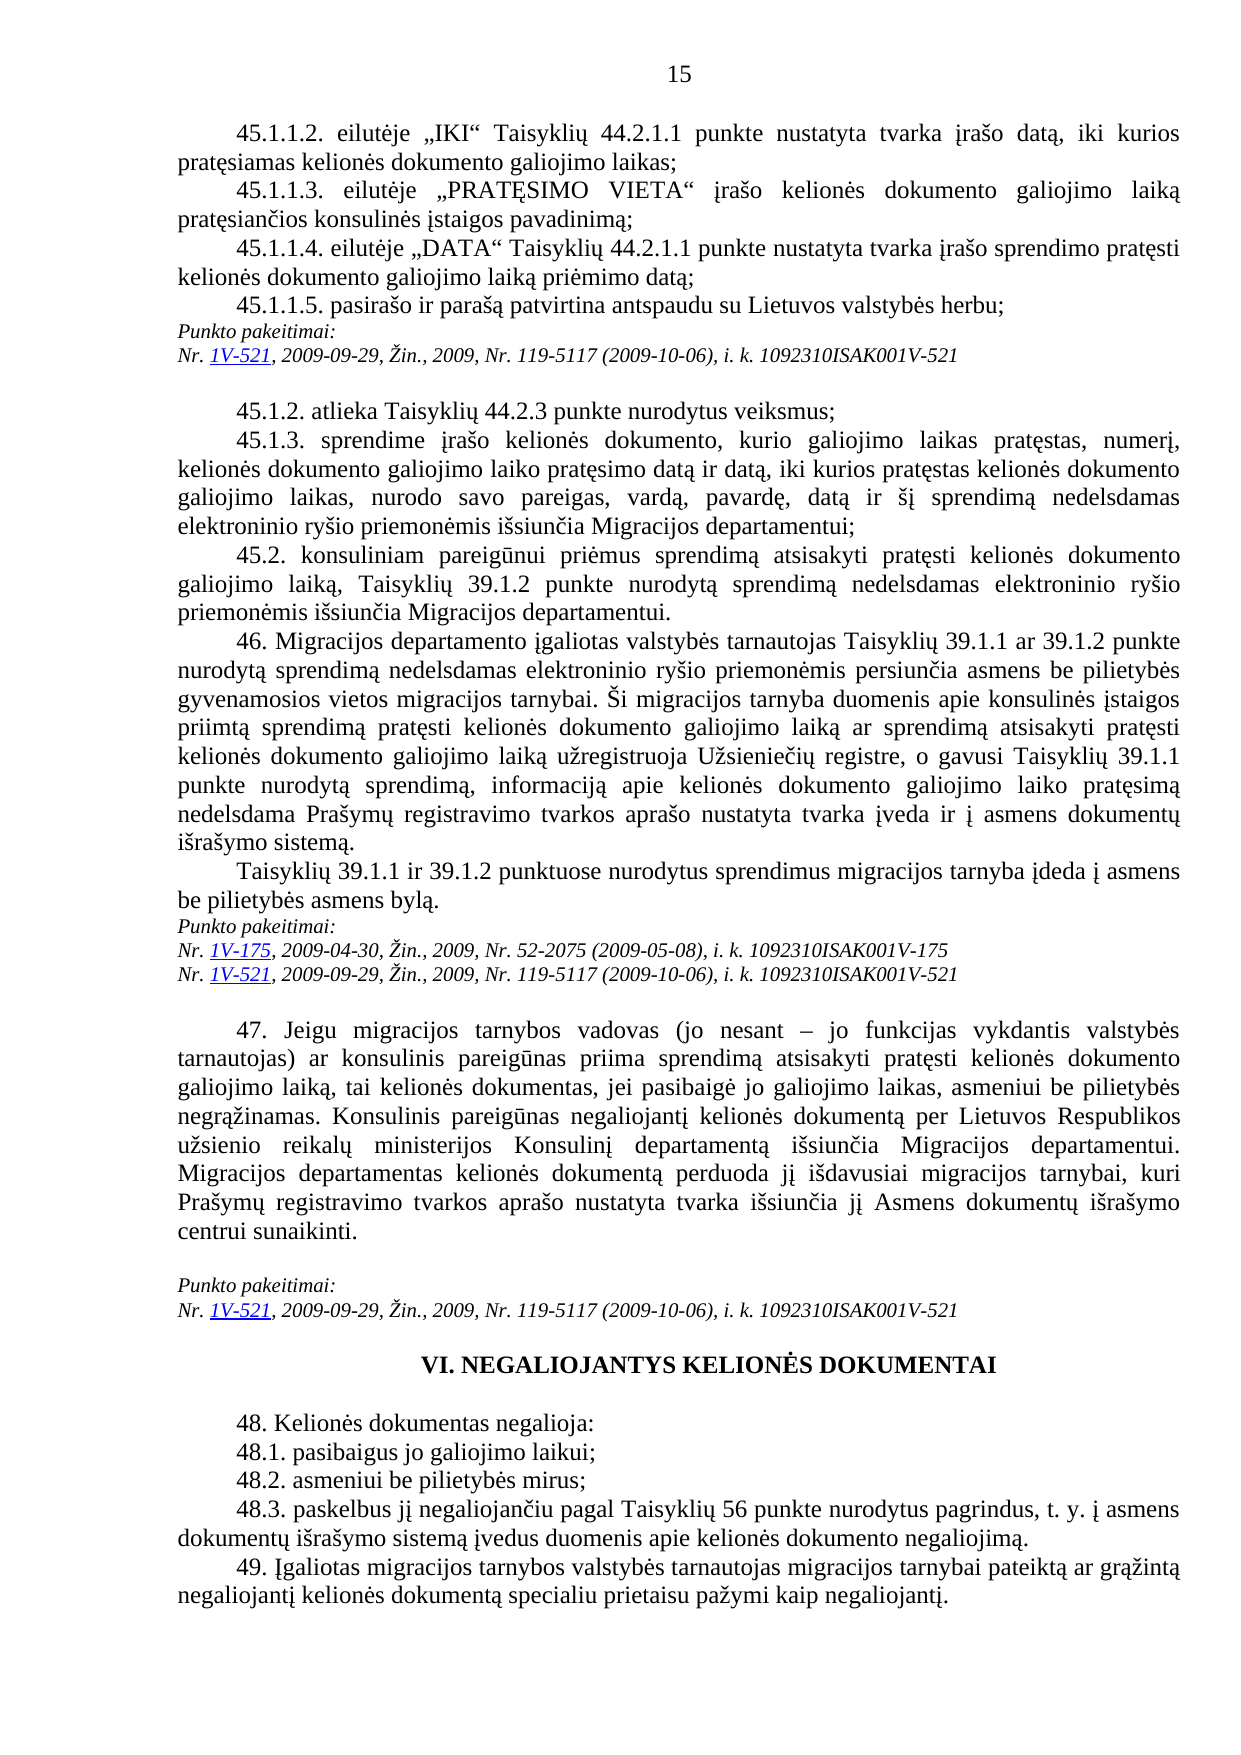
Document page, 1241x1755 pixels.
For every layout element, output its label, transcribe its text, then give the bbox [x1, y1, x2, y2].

text 45.1.3. sprendime įrašo kelionės dokumento, kurio galiojimo laikas pratęstas, numerį, kelionės dokumento galiojimo laiko pratęsimo datą ir datą, iki kurios pratęstas kelionės dokumento galiojimo laikas, nurodo savo pareigas, vardą, pavardę, datą ir šį sprendimą nedelsdamas elektroninio ryšio priemonėmis išsiunčia Migracijos departamentui; [177, 425, 1181, 540]
text 45.1.1.5. pasirašo ir parašą patvirtina antspaudu su Lietuvos valstybės herbu; [177, 291, 1181, 319]
text 48. Kelionės dokumentas negalioja: [177, 1408, 1181, 1437]
text 46. Migracijos departamento įgaliotas valstybės tarnautojas Taisyklių 39.1.1 ar 39.1.2 punkte nurodytą sprendimą nedelsdamas elektroninio ryšio priemonėmis persiunčia asmens be pilietybės gyvenamosios vietos migracijos tarnybai. Ši migracijos tarnyba duomenis apie konsulinės įstaigos priimtą sprendimą pratęsti kelionės dokumento galiojimo laiką ar sprendimą atsisakyti pratęsti kelionės dokumento galiojimo laiką užregistruoja Užsieniečių registre, o gavusi Taisyklių 39.1.1 punkte nurodytą sprendimą, informaciją apie kelionės dokumento galiojimo laiko pratęsimą nedelsdama Prašymų registravimo tvarkos aprašo nustatyta tvarka įveda ir į asmens dokumentų išrašymo sistemą. [177, 626, 1181, 856]
text Nr. 1V-175, 2009-04-30, Žin., 2009, Nr. 52-2075 (2009-05-08), i. k. 1092310ISAK001V-175 [177, 938, 1181, 962]
text Nr. 1V-521, 2009-09-29, Žin., 2009, Nr. 119-5117 (2009-10-06), i. k. 1092310ISAK001V-521 [177, 1297, 1181, 1322]
text 48.1. pasibaigus jo galiojimo laikui; [177, 1437, 1181, 1465]
text 45.1.1.4. eilutėje „DATA“ Taisyklių 44.2.1.1 punkte nustatyta tvarka įrašo sprendimo pratęsti kelionės dokumento galiojimo laiką priėmimo datą; [177, 233, 1181, 291]
text 49. Įgaliotas migracijos tarnybos valstybės tarnautojas migracijos tarnybai pateiktą ar grąžintą negaliojantį kelionės dokumentą specialiu prietaisu pažymi kaip negaliojantį. [177, 1552, 1181, 1609]
text VI. NEGALIOJANTYS KELIONĖS DOKUMENTAI [177, 1350, 1181, 1379]
text Punkto pakeitimai: [177, 319, 1181, 343]
text 47. Jeigu migracijos tarnybos vadovas (jo nesant – jo funkcijas vykdantis valstybės tarnautojas) ar konsulinis pareigūnas priima sprendimą atsisakyti pratęsti kelionės dokumento galiojimo laiką, tai kelionės dokumentas, jei pasibaigė jo galiojimo laikas, asmeniui be pilietybės negrąžinamas. Konsulinis pareigūnas negaliojantį kelionės dokumentą per Lietuvos Respublikos užsienio reikalų ministerijos Konsulinį departamentą išsiunčia Migracijos departamentui. Migracijos departamentas kelionės dokumentą perduoda jį išdavusiai migracijos tarnybai, kuri Prašymų registravimo tvarkos aprašo nustatyta tvarka išsiunčia jį Asmens dokumentų išrašymo centrui sunaikinti. [177, 1015, 1181, 1245]
text 48.3. paskelbus jį negaliojančiu pagal Taisyklių 56 punkte nurodytus pagrindus, t. y. į asmens dokumentų išrašymo sistemą įvedus duomenis apie kelionės dokumento negaliojimą. [177, 1494, 1181, 1552]
text 48.2. asmeniui be pilietybės mirus; [177, 1465, 1181, 1494]
text 45.1.1.2. eilutėje „IKI“ Taisyklių 44.2.1.1 punkte nustatyta tvarka įrašo datą, iki kurios pratęsiamas kelionės dokumento galiojimo laikas; [177, 118, 1181, 176]
text 45.1.1.3. eilutėje „PRATĘSIMO VIETA“ įrašo kelionės dokumento galiojimo laiką pratęsiančios konsulinės įstaigos pavadinimą; [177, 176, 1181, 233]
text Nr. 1V-521, 2009-09-29, Žin., 2009, Nr. 119-5117 (2009-10-06), i. k. 1092310ISAK001V-521 [177, 343, 1181, 367]
text Punkto pakeitimai: [177, 1273, 1181, 1297]
text 45.2. konsuliniam pareigūnui priėmus sprendimą atsisakyti pratęsti kelionės dokumento galiojimo laiką, Taisyklių 39.1.2 punkte nurodytą sprendimą nedelsdamas elektroninio ryšio priemonėmis išsiunčia Migracijos departamentui. [177, 540, 1181, 626]
text 45.1.2. atlieka Taisyklių 44.2.3 punkte nurodytus veiksmus; [177, 396, 1181, 425]
text Taisyklių 39.1.1 ir 39.1.2 punktuose nurodytus sprendimus migracijos tarnyba įdeda į asmens be pilietybės asmens bylą. [177, 856, 1181, 914]
text Punkto pakeitimai: [177, 914, 1181, 938]
text Nr. 1V-521, 2009-09-29, Žin., 2009, Nr. 119-5117 (2009-10-06), i. k. 1092310ISAK001V-521 [177, 962, 1181, 986]
